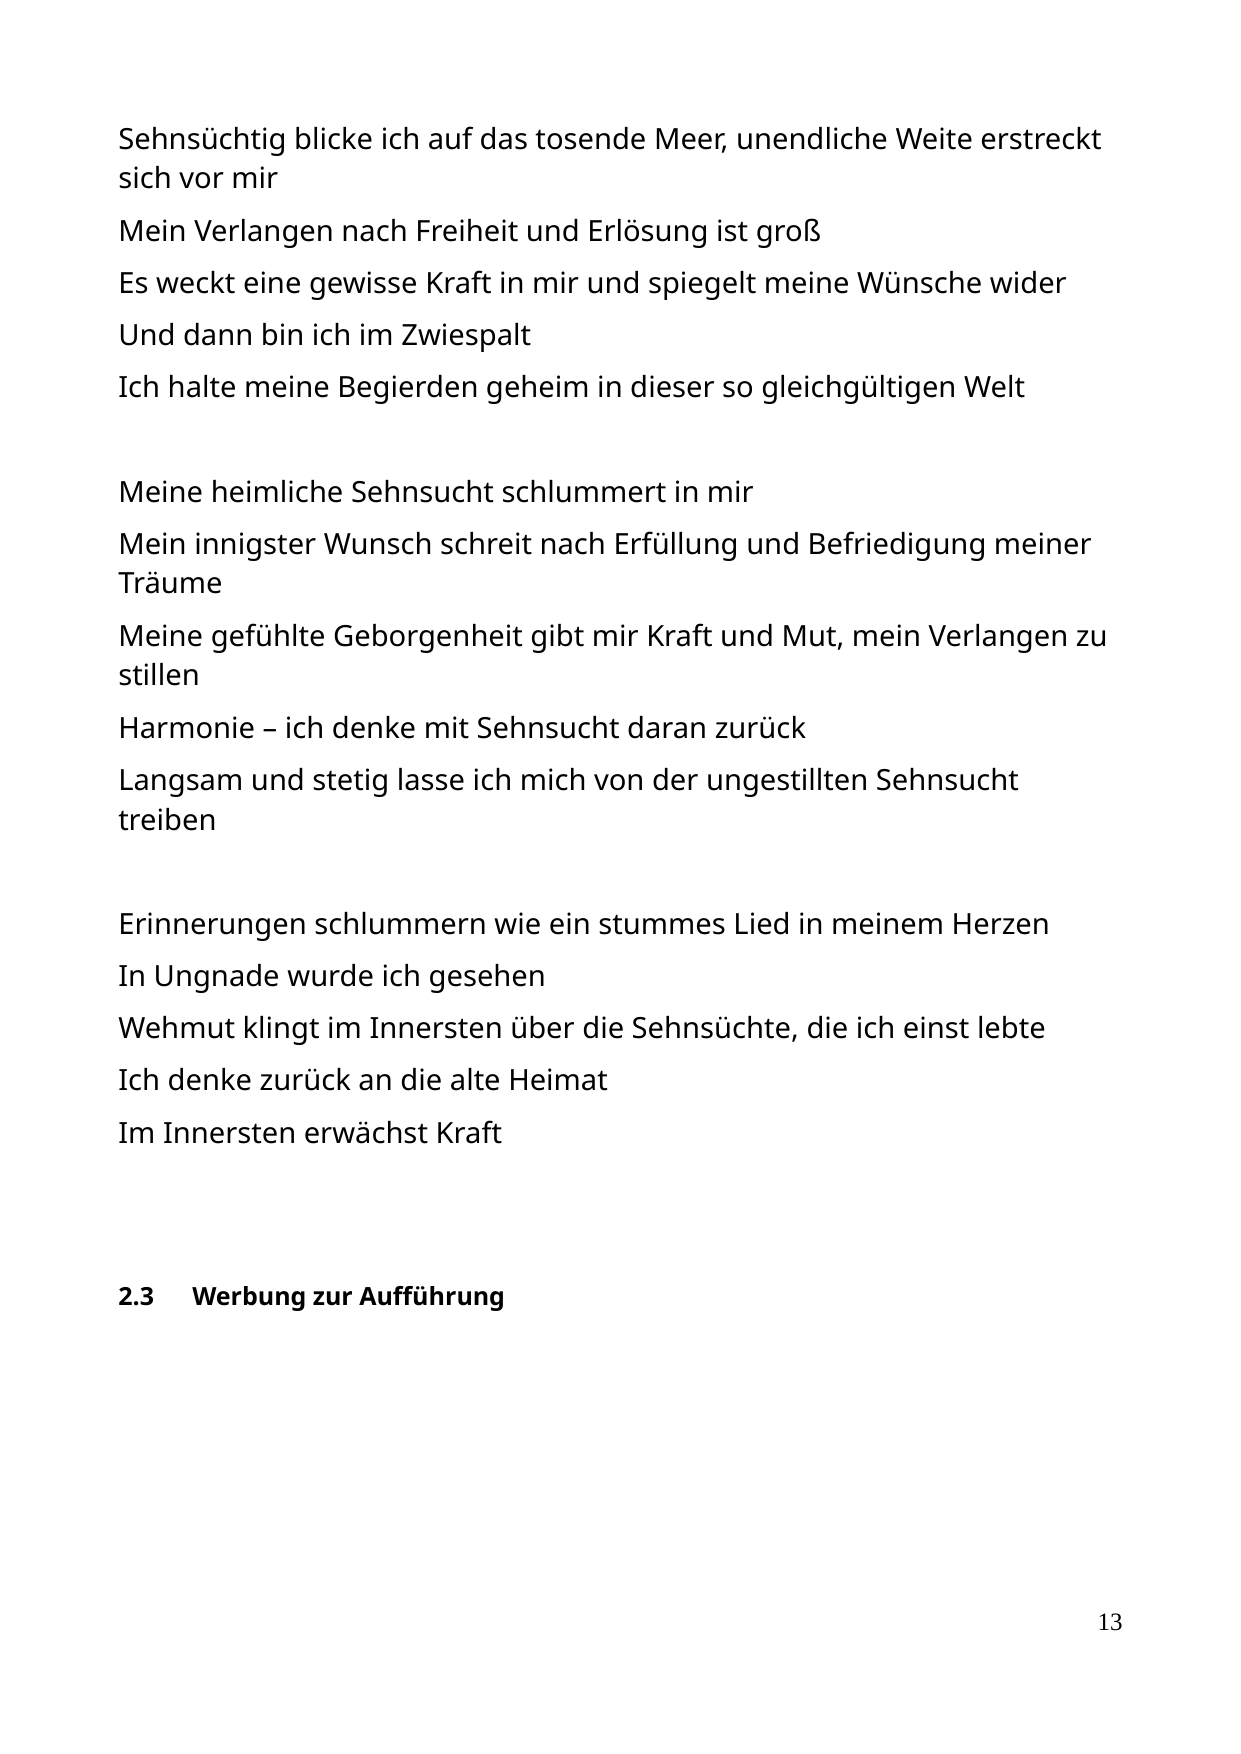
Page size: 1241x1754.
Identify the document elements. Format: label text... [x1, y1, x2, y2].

text Erinnerungen schlummern wie ein stummes Lied in meinem Herzen [118, 903, 1122, 943]
text In Ungnade wurde ich gesehen [118, 955, 1122, 995]
text Und dann bin ich im Zwiespalt [118, 314, 1122, 354]
text Mein innigster Wunsch schreit nach Erfüllung und Befriedigung meiner Träume [118, 523, 1122, 602]
text 2.3 Werbung zur Aufführung [118, 1279, 1122, 1313]
text Sehnsüchtig blicke ich auf das tosende Meer, unendliche Weite erstreckt sich vor mir [118, 118, 1122, 197]
text Es weckt eine gewisse Kraft in mir und spiegelt meine Wünsche wider [118, 262, 1122, 302]
text Langsam und stetig lasse ich mich von der ungestillten Sehnsucht treiben [118, 759, 1122, 838]
text Im Innersten erwächst Kraft [118, 1112, 1122, 1152]
text Ich denke zurück an die alte Heimat [118, 1060, 1122, 1099]
text Harmonie – ich denke mit Sehnsucht daran zurück [118, 707, 1122, 747]
text Wehmut klingt im Innersten über die Sehnsüchte, die ich einst lebte [118, 1007, 1122, 1047]
text Mein Verlangen nach Freiheit und Erlösung ist groß [118, 210, 1122, 250]
text Meine gefühlte Geborgenheit gibt mir Kraft und Mut, mein Verlangen zu stillen [118, 615, 1122, 694]
text Ich halte meine Begierden geheim in dieser so gleichgültigen Welt [118, 367, 1122, 406]
text Meine heimliche Sehnsucht schlummert in mir [118, 471, 1122, 511]
